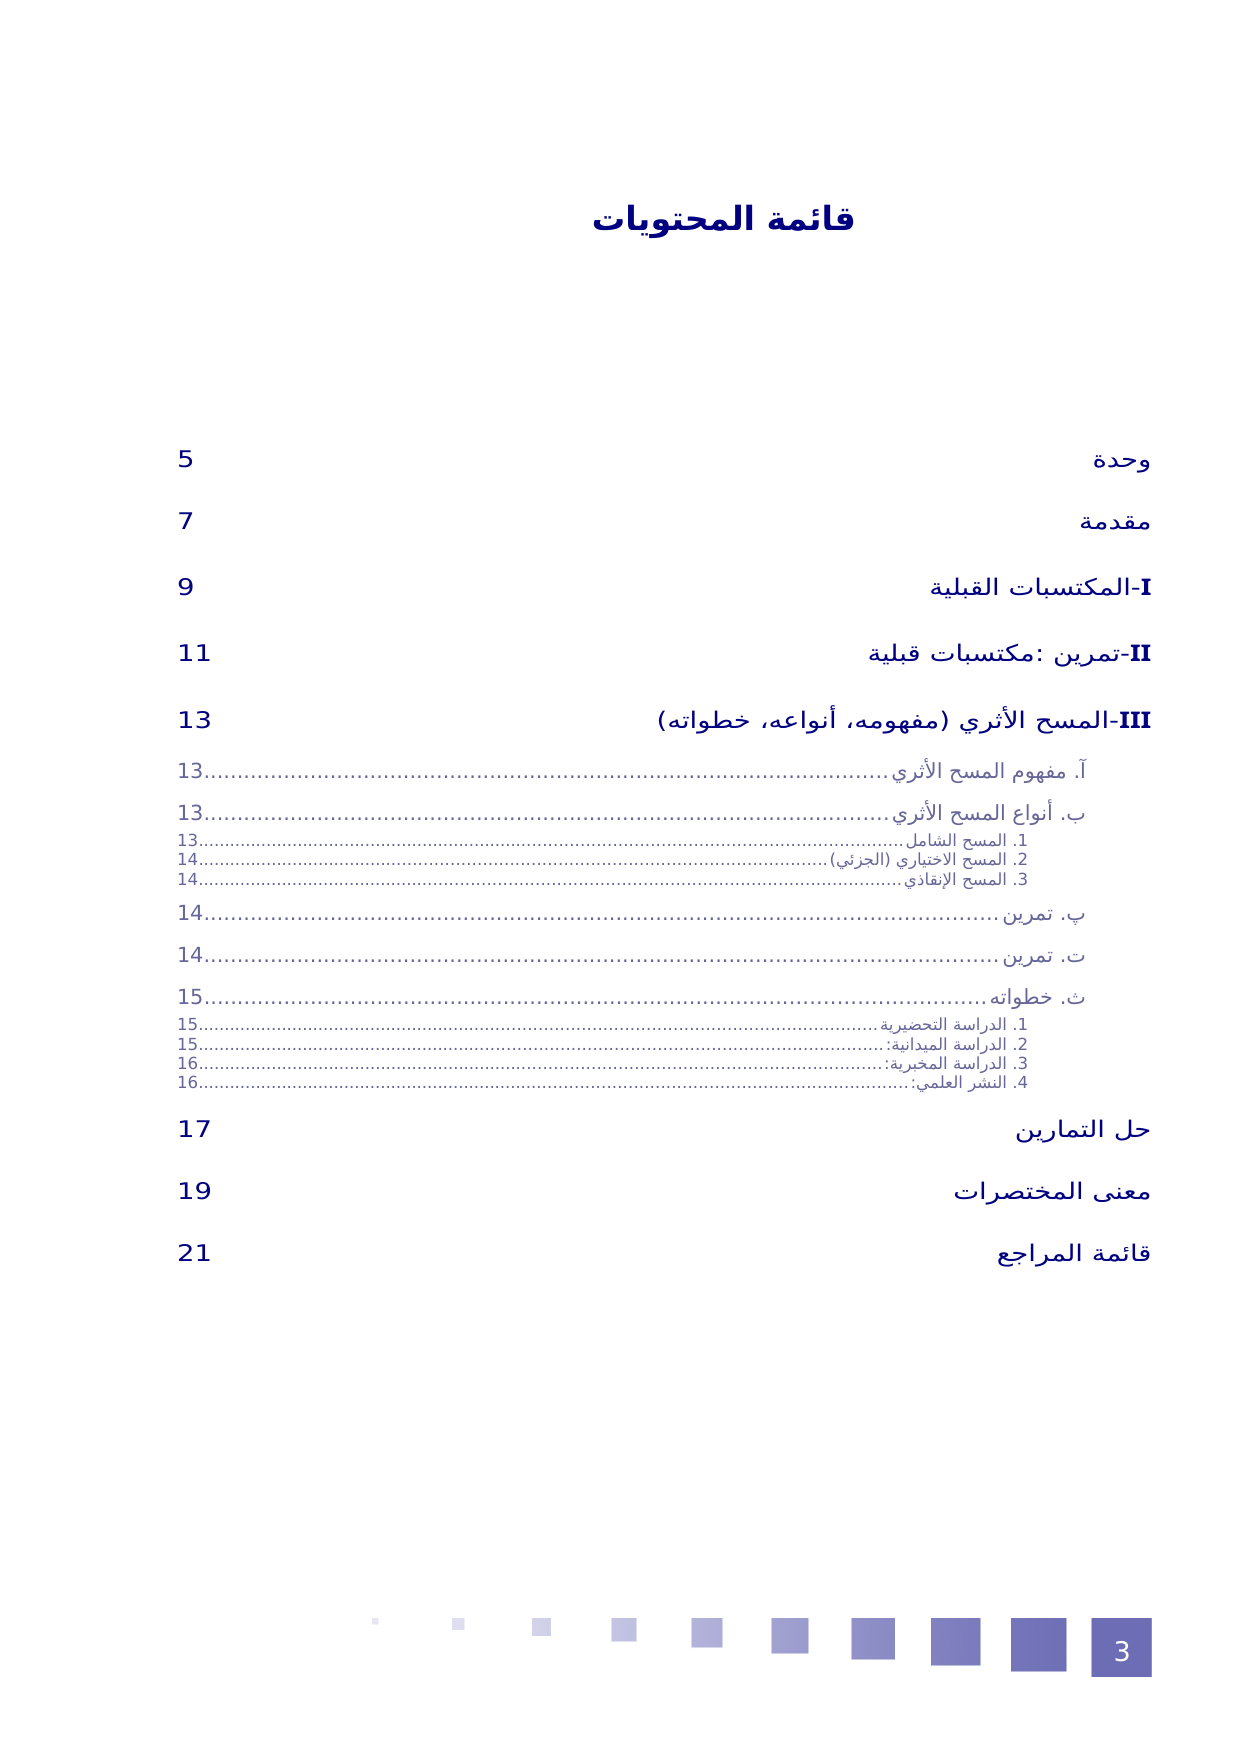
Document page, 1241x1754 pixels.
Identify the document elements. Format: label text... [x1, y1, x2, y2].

title پ. تمرين 14 [177, 901, 1093, 925]
title قائمة المراجع 21 [177, 1240, 1152, 1267]
title II-تمرين :مكتسبات قبلية 11 [177, 637, 1152, 668]
title مقدمة 7 [177, 508, 1152, 535]
title وحدة 5 [177, 446, 1152, 473]
title ث. خطواته 15 [177, 985, 1093, 1009]
title قائمة المحتويات [213, 199, 856, 238]
title 3. المسح الإنقاذي 14 [177, 870, 1033, 889]
title 3. الدراسة المخبرية: 16 [177, 1054, 1033, 1073]
title معنى المختصرات 19 [177, 1178, 1152, 1205]
title I-المكتسبات القبلية 9 [177, 571, 1152, 602]
title 1. المسح الشامل 13 [177, 831, 1033, 850]
title ب. أنواع المسح الأثري 13 [177, 801, 1093, 825]
title 4. النشر العلمي: 16 [177, 1073, 1033, 1092]
picture [177, 1618, 1152, 1677]
title 2. المسح الاختياري (الجزئي) 14 [177, 850, 1033, 870]
title III-المسح الأثري (مفهومه، أنواعه، خطواته) 13 [177, 704, 1152, 735]
title ت. تمرين 14 [177, 943, 1093, 967]
title آ. مفهوم المسح الأثري 13 [177, 759, 1093, 783]
title 1. الدراسة التحضيرية 15 [177, 1015, 1033, 1034]
title حل التمارين 17 [177, 1116, 1152, 1143]
title 2. الدراسة الميدانية: 15 [177, 1034, 1033, 1054]
